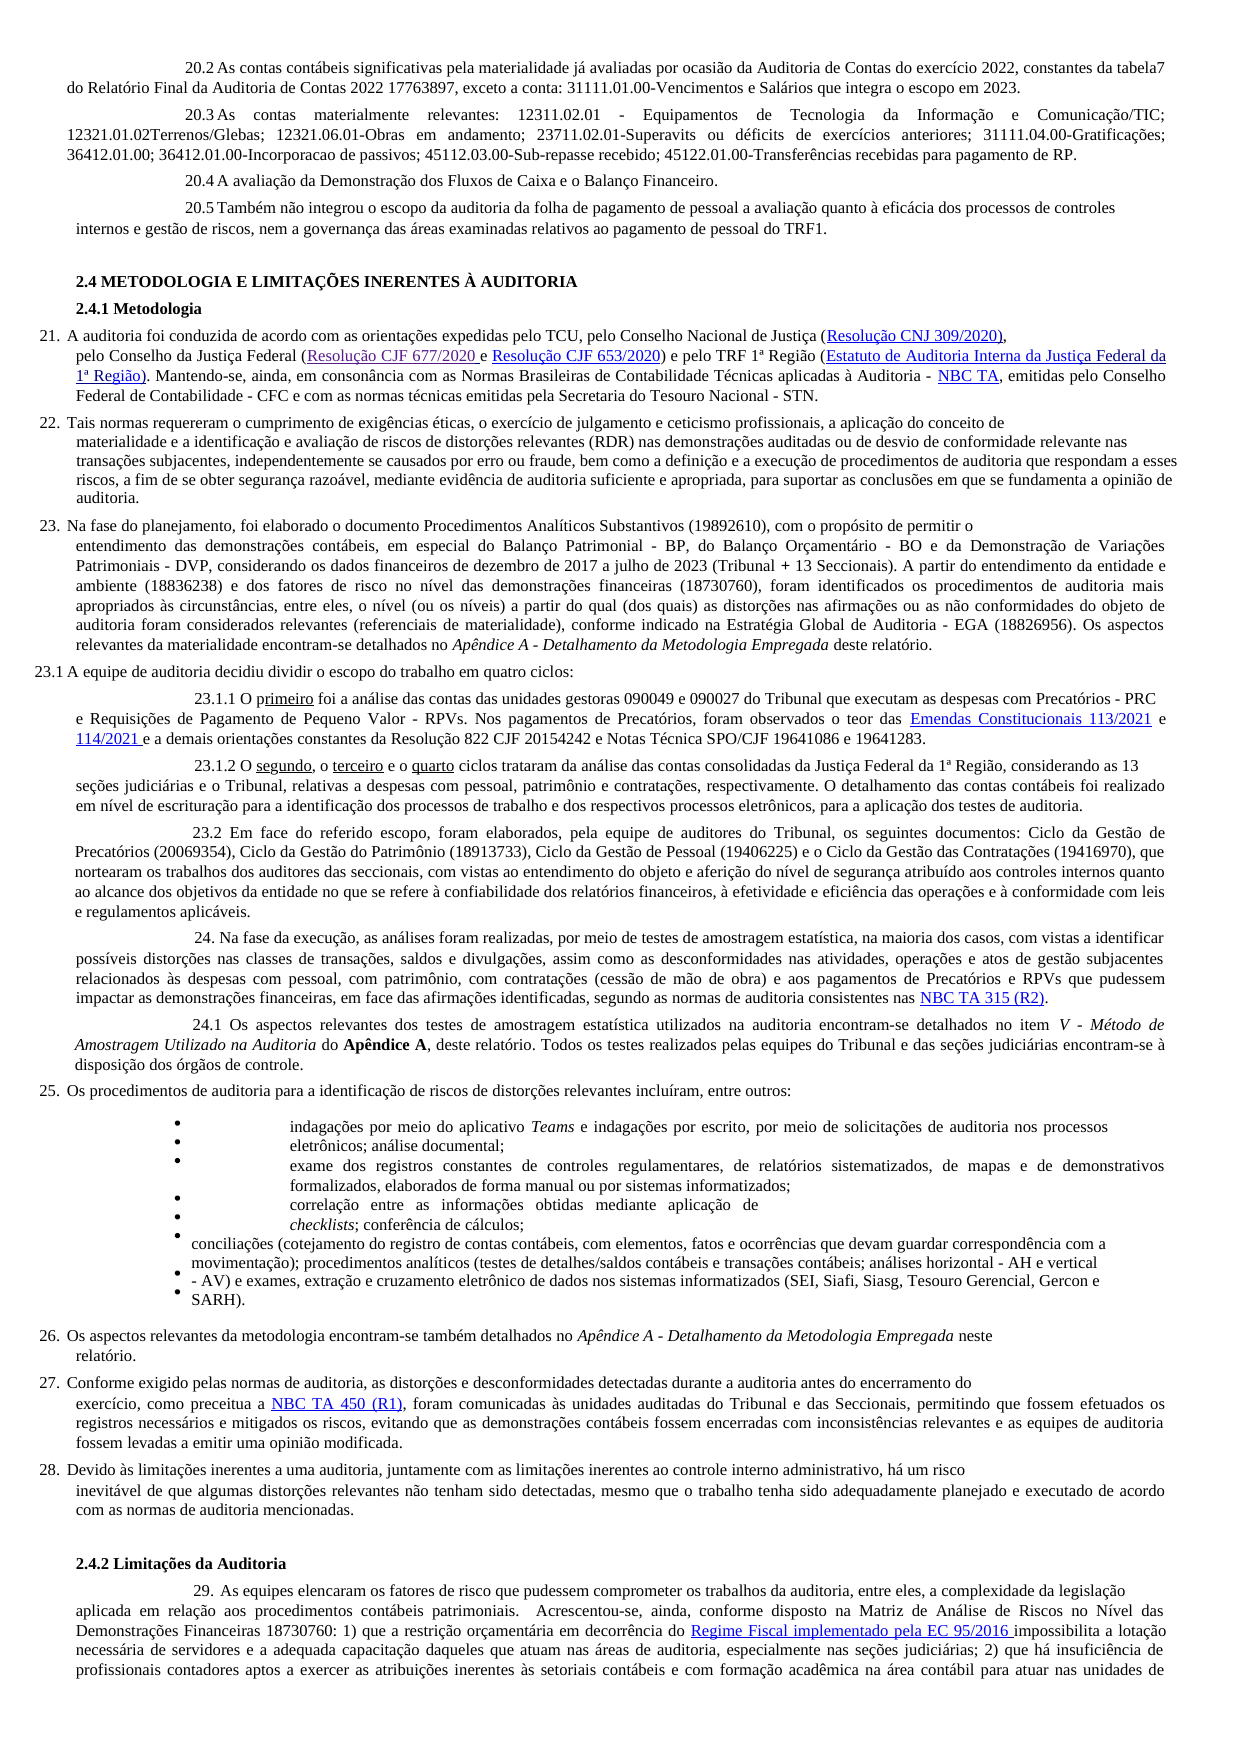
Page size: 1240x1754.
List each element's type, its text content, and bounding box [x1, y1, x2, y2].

list Tais normas requereram o cumprimento de exigências éticas, o exercício de julgamento e ceticismo profissionais, a aplicação do conceito de [39, 412, 1166, 432]
text possíveis distorções nas classes de transações, saldos e divulgações, assim como as desconformidades nas atividades, operações e atos de gestão subjacentes relacionados às despesas com pessoal, com patrimônio, com contratações (cessão de mão de obra) e aos pagamentos de Precatórios e RPVs que pudessem impactar as demonstrações financeiras, em face das afirmações identificadas, segundo as normas de auditoria consistentes nas NBC TA 315 (R2). [76, 949, 1166, 1007]
list As contas contábeis significativas pela materialidade já avaliadas por ocasião da Auditoria de Contas do exercício 2022, constantes da tabela7 do Relatório Final da Auditoria de Contas 2022 17763897, exceto a conta: 31111.01.00-Vencimentos e Salários que integra o escopo em 2023. [67, 58, 1166, 97]
text internos e gestão de riscos, nem a governança das áreas examinadas relativos ao pagamento de pessoal do TRF1. [76, 218, 1166, 238]
text seções judiciárias e o Tribunal, relativas a despesas com pessoal, patrimônio e contratações, respectivamente. O detalhamento das contas contábeis foi realizado em nível de escrituração para a identificação dos processos de trabalho e dos respectivos processos eletrônicos, para a aplicação dos testes de auditoria. [76, 776, 1166, 815]
list A auditoria foi conduzida de acordo com as orientações expedidas pelo TCU, pelo Conselho Nacional de Justiça (Resolução CNJ 309/2020), [39, 326, 1166, 345]
list A equipe de auditoria decidiu dividir o escopo do trabalho em quatro ciclos: [34, 662, 1166, 681]
text exercício, como preceitua a NBC TA 450 (R1), foram comunicadas às unidades auditadas do Tribunal e das Seccionais, permitindo que fossem efetuados os registros necessários e mitigados os riscos, evitando que as demonstrações contábeis fossem encerradas com inconsistências relevantes e as equipes de auditoria fossem levadas a emitir uma opinião modificada. [76, 1393, 1166, 1452]
text indagações por meio do aplicativo Teams e indagações por escrito, por meio de solicitações de auditoria nos processos eletrônicos; análise documental; [176, 1116, 1109, 1155]
text 24. Na fase da execução, as análises foram realizadas, por meio de testes de amostragem estatística, na maioria dos casos, com vistas a identificar [194, 928, 1166, 947]
text e Requisições de Pagamento de Pequeno Valor - RPVs. Nos pagamentos de Precatórios, foram observados o teor das Emendas Constitucionais 113/2021 e 114/2021 e a demais orientações constantes da Resolução 822 CJF 20154242 e Notas Técnica SPO/CJF 19641086 e 19641283. [76, 709, 1166, 748]
text entendimento das demonstrações contábeis, em especial do Balanço Patrimonial - BP, do Balanço Orçamentário - BO e da Demonstração de Variações Patrimoniais - DVP, considerando os dados financeiros de dezembro de 2017 a julho de 2023 (Tribunal + 13 Seccionais). A partir do entendimento da entidade e ambiente (18836238) e dos fatores de risco no nível das demonstrações financeiras (18730760), foram identificados os procedimentos de auditoria mais apropriados às circunstâncias, entre eles, o nível (ou os níveis) a partir do qual (dos quais) as distorções nas afirmações ou as não conformidades do objeto de auditoria foram considerados relevantes (referenciais de materialidade), conforme indicado na Estratégia Global de Auditoria - EGA (18826956). Os aspectos relevantes da materialidade encontram-se detalhados no Apêndice A - Detalhamento da Metodologia Empregada deste relatório. [76, 536, 1166, 654]
text inevitável de que algumas distorções relevantes não tenham sido detectadas, mesmo que o trabalho tenha sido adequadamente planejado e executado de acordo com as normas de auditoria mencionadas. [76, 1480, 1166, 1519]
list Também não integrou o escopo da auditoria da folha de pagamento de pessoal a avaliação quanto à eficácia dos processos de controles [67, 198, 1166, 217]
text materialidade e a identificação e avaliação de riscos de distorções relevantes (RDR) nas demonstrações auditadas ou de desvio de conformidade relevante nas transações subjacentes, independentemente se causados por erro ou fraude, bem como a definição e a execução de procedimentos de auditoria que respondam a esses riscos, a fim de se obter segurança razoável, mediante evidência de auditoria suficiente e apropriada, para suportar as conclusões em que se fundamenta a opinião de auditoria. [76, 433, 1184, 507]
text 24.1 Os aspectos relevantes dos testes de amostragem estatística utilizados na auditoria encontram-se detalhados no item V - Método de Amostragem Utilizado na Auditoria do Apêndice A, deste relatório. Todos os testes realizados pelas equipes do Tribunal e das seções judiciárias encontram-se à disposição dos órgãos de controle. [74, 1015, 1166, 1073]
text aplicada em relação aos procedimentos contábeis patrimoniais. Acrescentou-se, ainda, conforme disposto na Matriz de Análise de Riscos no Nível das Demonstrações Financeiras 18730760: 1) que a restrição orçamentária em decorrência do Regime Fiscal implementado pela EC 95/2016 impossibilita a lotação necessária de servidores e a adequada capacitação daqueles que atuam nas áreas de auditoria, especialmente nas seções judiciárias; 2) que há insuficiência de profissionais contadores aptos a exercer as atribuições inerentes às setoriais contábeis e com formação acadêmica na área contábil para atuar nas unidades de [76, 1601, 1166, 1679]
text 23.1.2 O segundo, o terceiro e o quarto ciclos trataram da análise das contas consolidadas da Justiça Federal da 1ª Região, considerando as 13 [194, 756, 1166, 775]
list Os procedimentos de auditoria para a identificação de riscos de distorções relevantes incluíram, entre outros: [39, 1081, 1166, 1100]
subtitle 2.4.2 Limitações da Auditoria [76, 1553, 1174, 1573]
text 23.2 Em face do referido escopo, foram elaborados, pela equipe de auditores do Tribunal, os seguintes documentos: Ciclo da Gestão de Precatórios (20069354), Ciclo da Gestão do Patrimônio (18913733), Ciclo da Gestão de Pessoal (19406225) e o Ciclo da Gestão das Contratações (19416970), que nortearam os trabalhos dos auditores das seccionais, com vistas ao entendimento do objeto e aferição do nível de segurança atribuído aos controles internos quanto ao alcance dos objetivos da entidade no que se refere à confiabilidade dos relatórios financeiros, à efetividade e eficiência das operações e à conformidade com leis e regulamentos aplicáveis. [74, 823, 1166, 921]
list Na fase do planejamento, foi elaborado o documento Procedimentos Analíticos Substantivos (19892610), com o propósito de permitir o [39, 516, 1166, 535]
subtitle 2.4 METODOLOGIA E LIMITAÇÕES INERENTES À AUDITORIA [76, 272, 1174, 291]
text conciliações (cotejamento do registro de contas contábeis, com elementos, fatos e ocorrências que devam guardar correspondência com a movimentação); procedimentos analíticos (testes de detalhes/saldos contábeis e transações contábeis; análises horizontal - AH e vertical - AV) e exames, extração e cruzamento eletrônico de dados nos sistemas informatizados (SEI, Siafi, Siasg, Tesouro Gerencial, Gercon e SARH). [191, 1234, 1107, 1309]
text 23.1.1 O primeiro foi a análise das contas das unidades gestoras 090049 e 090027 do Tribunal que executam as despesas com Precatórios - PRC [194, 688, 1166, 708]
text relatório. [76, 1346, 1166, 1365]
text pelo Conselho da Justiça Federal (Resolução CJF 677/2020 e Resolução CJF 653/2020) e pelo TRF 1ª Região (Estatuto de Auditoria Interna da Justiça Federal da 1ª Região). Mantendo-se, ainda, em consonância com as Normas Brasileiras de Contabilidade Técnicas aplicadas à Auditoria - NBC TA, emitidas pelo Conselho Federal de Contabilidade - CFC e com as normas técnicas emitidas pela Secretaria do Tesouro Nacional - STN. [76, 346, 1166, 405]
text correlação entre as informações obtidas mediante aplicação de checklists; conferência de cálculos; [176, 1195, 759, 1234]
subtitle 2.4.1 Metodologia [76, 299, 1174, 318]
list As contas materialmente relevantes: 12311.02.01 - Equipamentos de Tecnologia da Informação e Comunicação/TIC; 12321.01.02Terrenos/Glebas; 12321.06.01-Obras em andamento; 23711.02.01-Superavits ou déficits de exercícios anteriores; 31111.04.00-Gratificações; 36412.01.00; 36412.01.00-Incorporacao de passivos; 45112.03.00-Sub-repasse recebido; 45122.01.00-Transferências recebidas para pagamento de RP. [67, 105, 1166, 163]
list A avaliação da Demonstração dos Fluxos de Caixa e o Balanço Financeiro. [67, 171, 1166, 190]
list As equipes elencaram os fatores de risco que pudessem comprometer os trabalhos da auditoria, entre eles, a complexidade da legislação [193, 1580, 1166, 1599]
list Conforme exigido pelas normas de auditoria, as distorções e desconformidades detectadas durante a auditoria antes do encerramento do [39, 1373, 1166, 1392]
list Os aspectos relevantes da metodologia encontram-se também detalhados no Apêndice A - Detalhamento da Metodologia Empregada neste [39, 1326, 1166, 1345]
list Devido às limitações inerentes a uma auditoria, juntamente com as limitações inerentes ao controle interno administrativo, há um risco [39, 1460, 1166, 1479]
text exame dos registros constantes de controles regulamentares, de relatórios sistematizados, de mapas e de demonstrativos formalizados, elaborados de forma manual ou por sistemas informatizados; [176, 1156, 1166, 1194]
